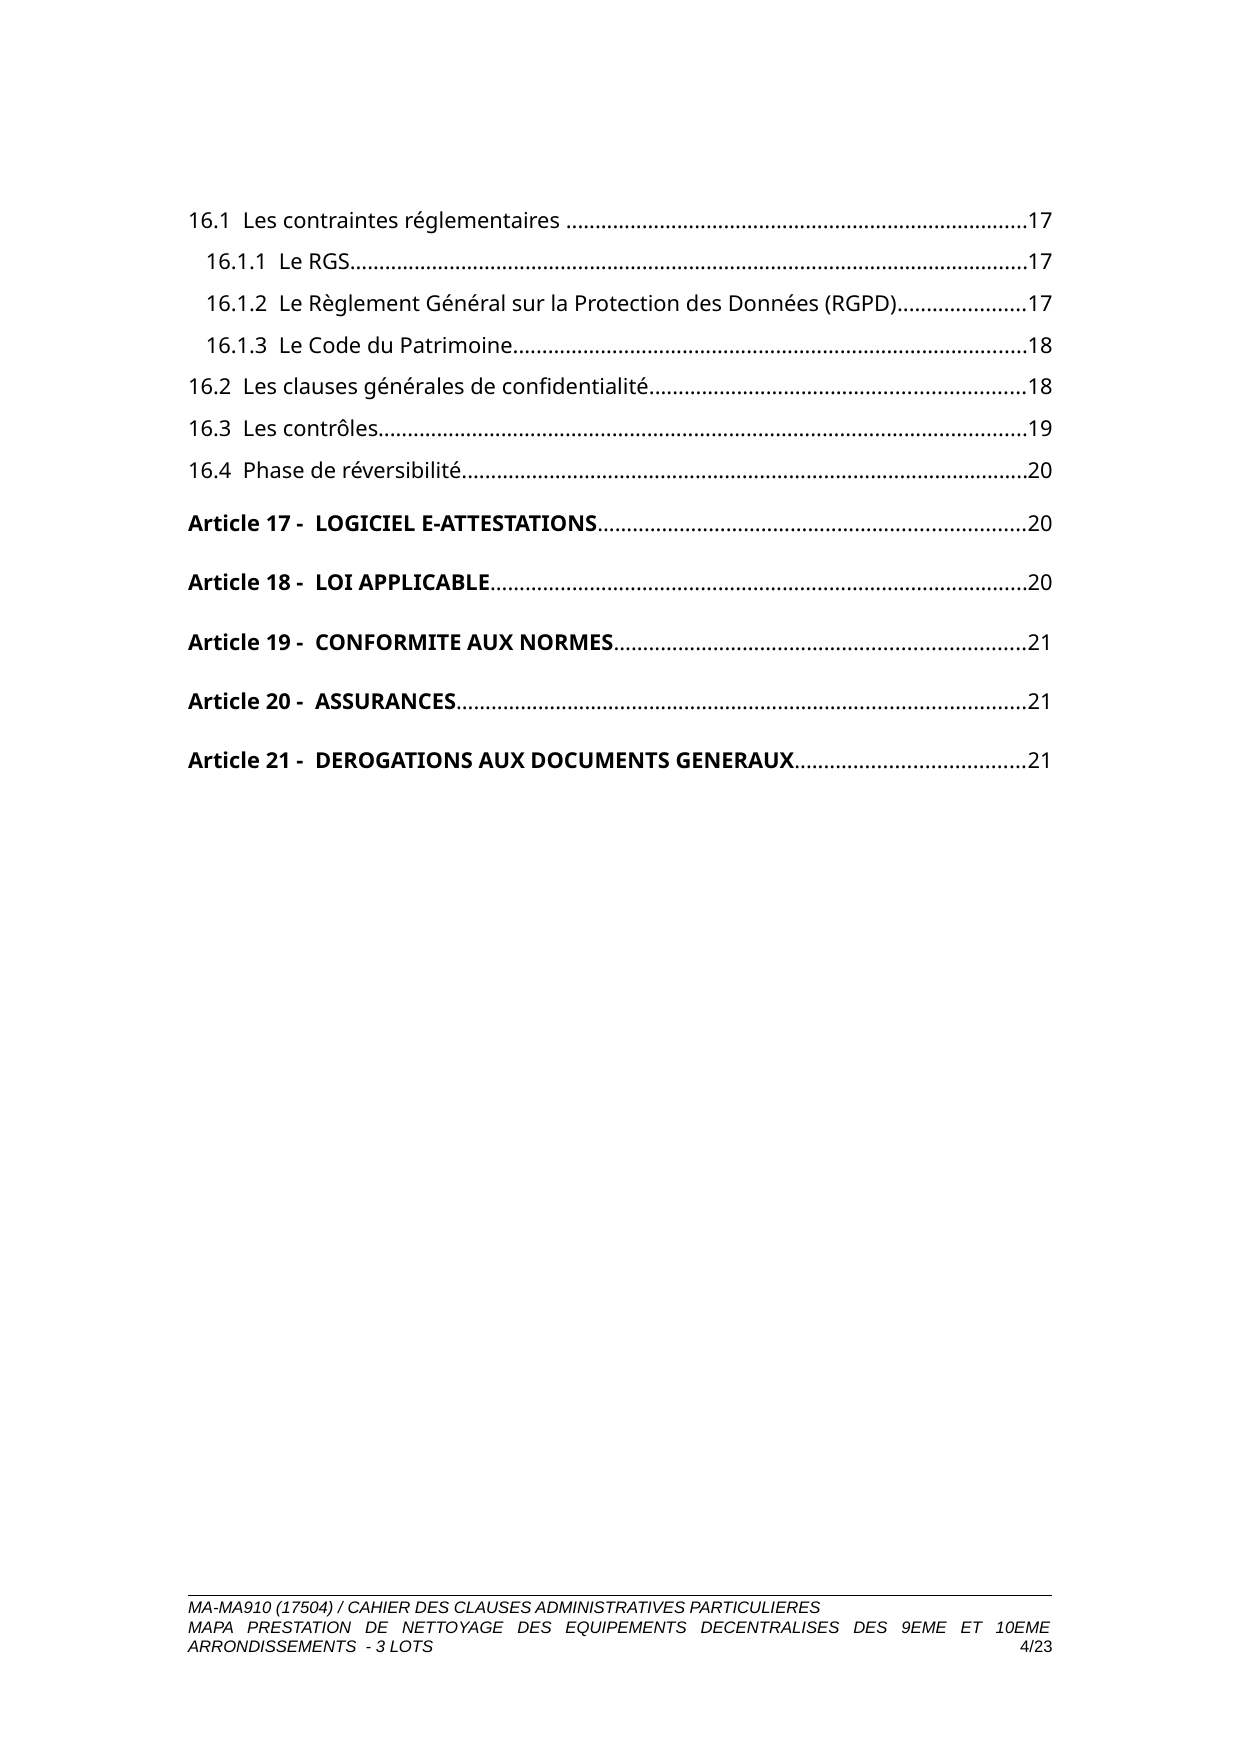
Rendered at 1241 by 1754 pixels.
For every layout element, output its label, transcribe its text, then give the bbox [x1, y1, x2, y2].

text Article 20 - ASSURANCES 21 [188, 686, 1052, 716]
text 16.1.1 Le RGS 17 [206, 246, 1052, 276]
text Article 17 - LOGICIEL E-ATTESTATIONS 20 [188, 508, 1052, 538]
text 16.1.2 Le Règlement Général sur la Protection des Données (RGPD) 17 [206, 288, 1052, 318]
text 16.3 Les contrôles 19 [188, 413, 1052, 443]
text 16.2 Les clauses générales de confidentialité 18 [188, 371, 1052, 401]
text 16.4 Phase de réversibilité 20 [188, 454, 1052, 484]
text 16.1 Les contraintes réglementaires 17 [188, 204, 1052, 234]
text Article 19 - CONFORMITE AUX NORMES 21 [188, 627, 1052, 656]
text Article 21 - DEROGATIONS AUX DOCUMENTS GENERAUX 21 [188, 745, 1052, 775]
text 16.1.3 Le Code du Patrimoine 18 [206, 329, 1052, 359]
text Article 18 - LOI APPLICABLE 20 [188, 567, 1052, 597]
